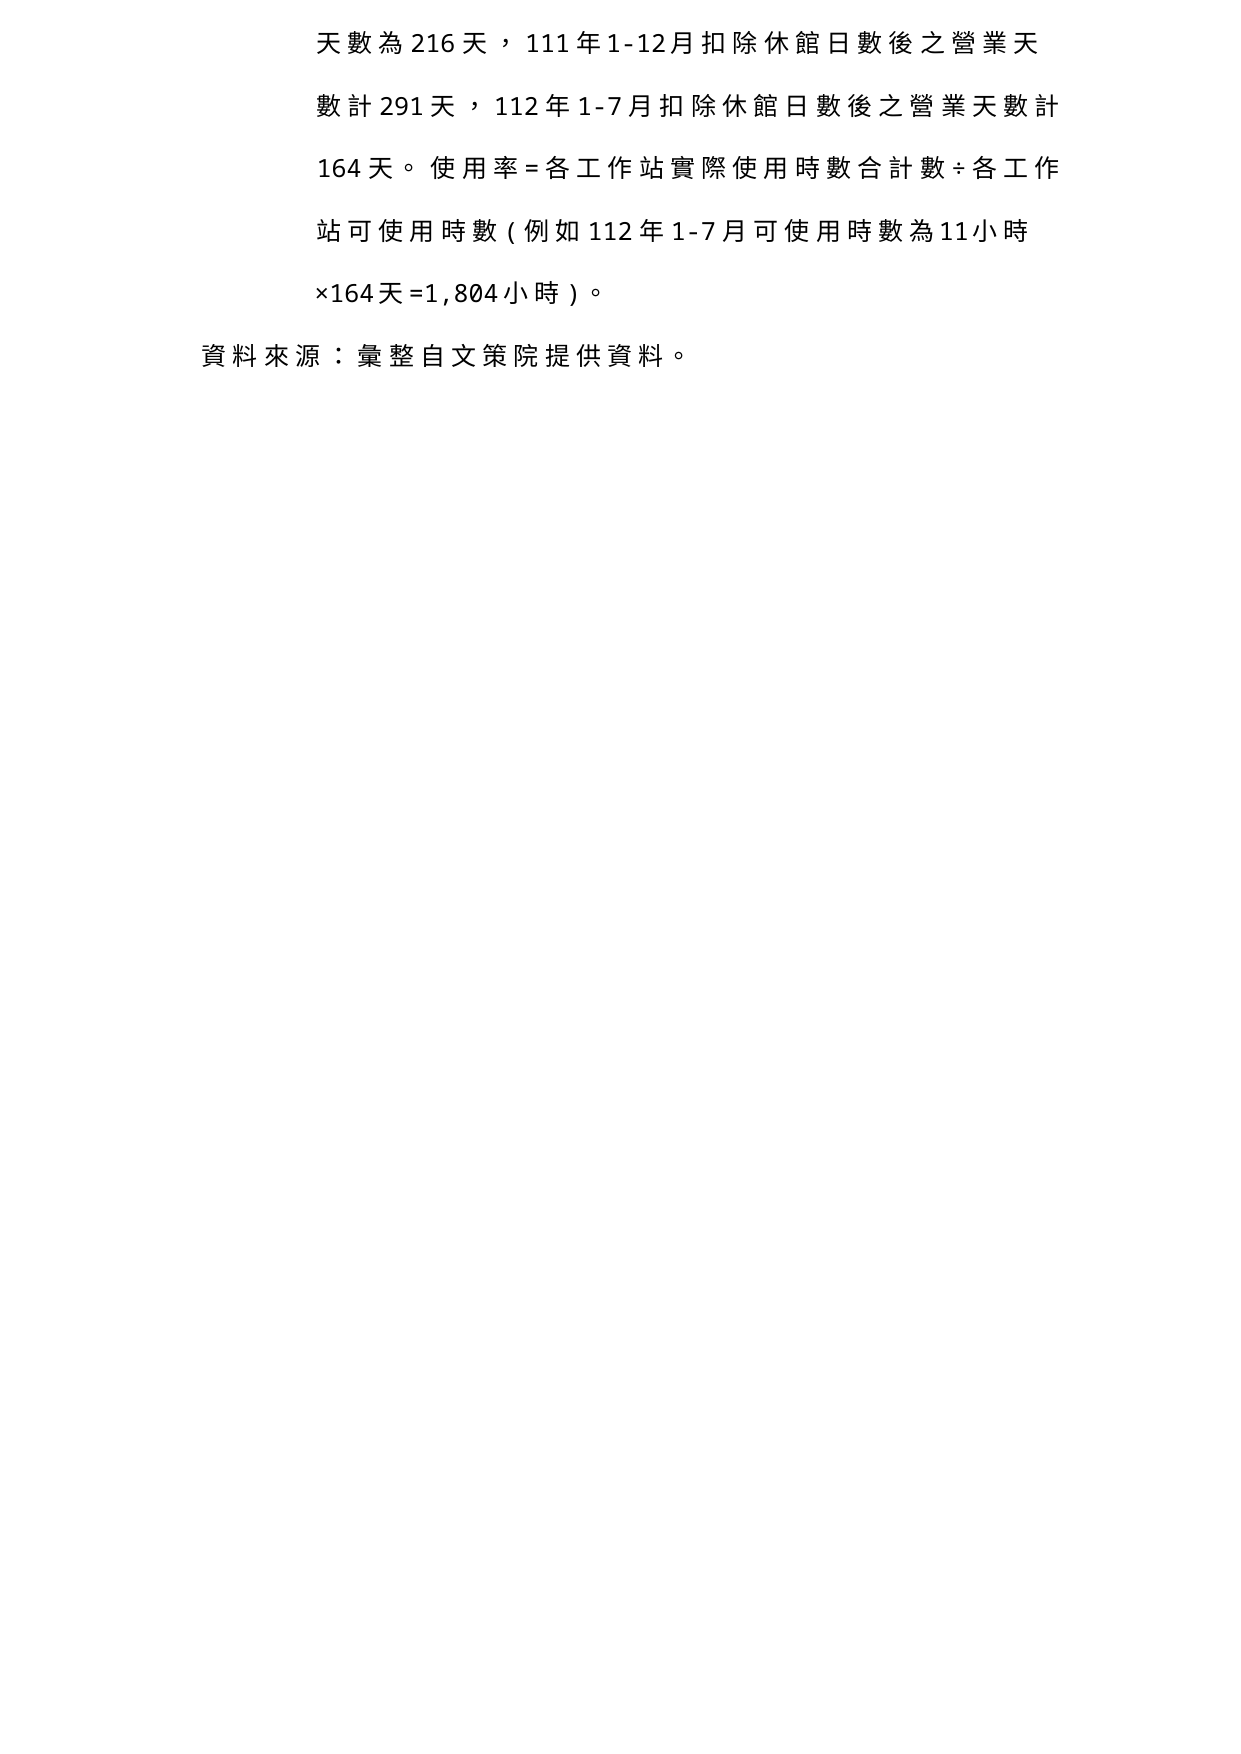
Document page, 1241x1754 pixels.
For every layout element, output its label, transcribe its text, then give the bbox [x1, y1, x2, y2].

text 天數為216天，111年1-12月扣除休館日數後之營業天數計291天，112年1-7月扣除休館日數後之營業天數計164天。使用率=各工作站實際使用時數合計數÷各工作站可使用時數(例如112年1-7月可使用時數為11小時×164天=1,804小時)。 [177, 0, 1063, 312]
text 資料來源：彙整自文策院提供資料。 [173, 312, 1063, 375]
